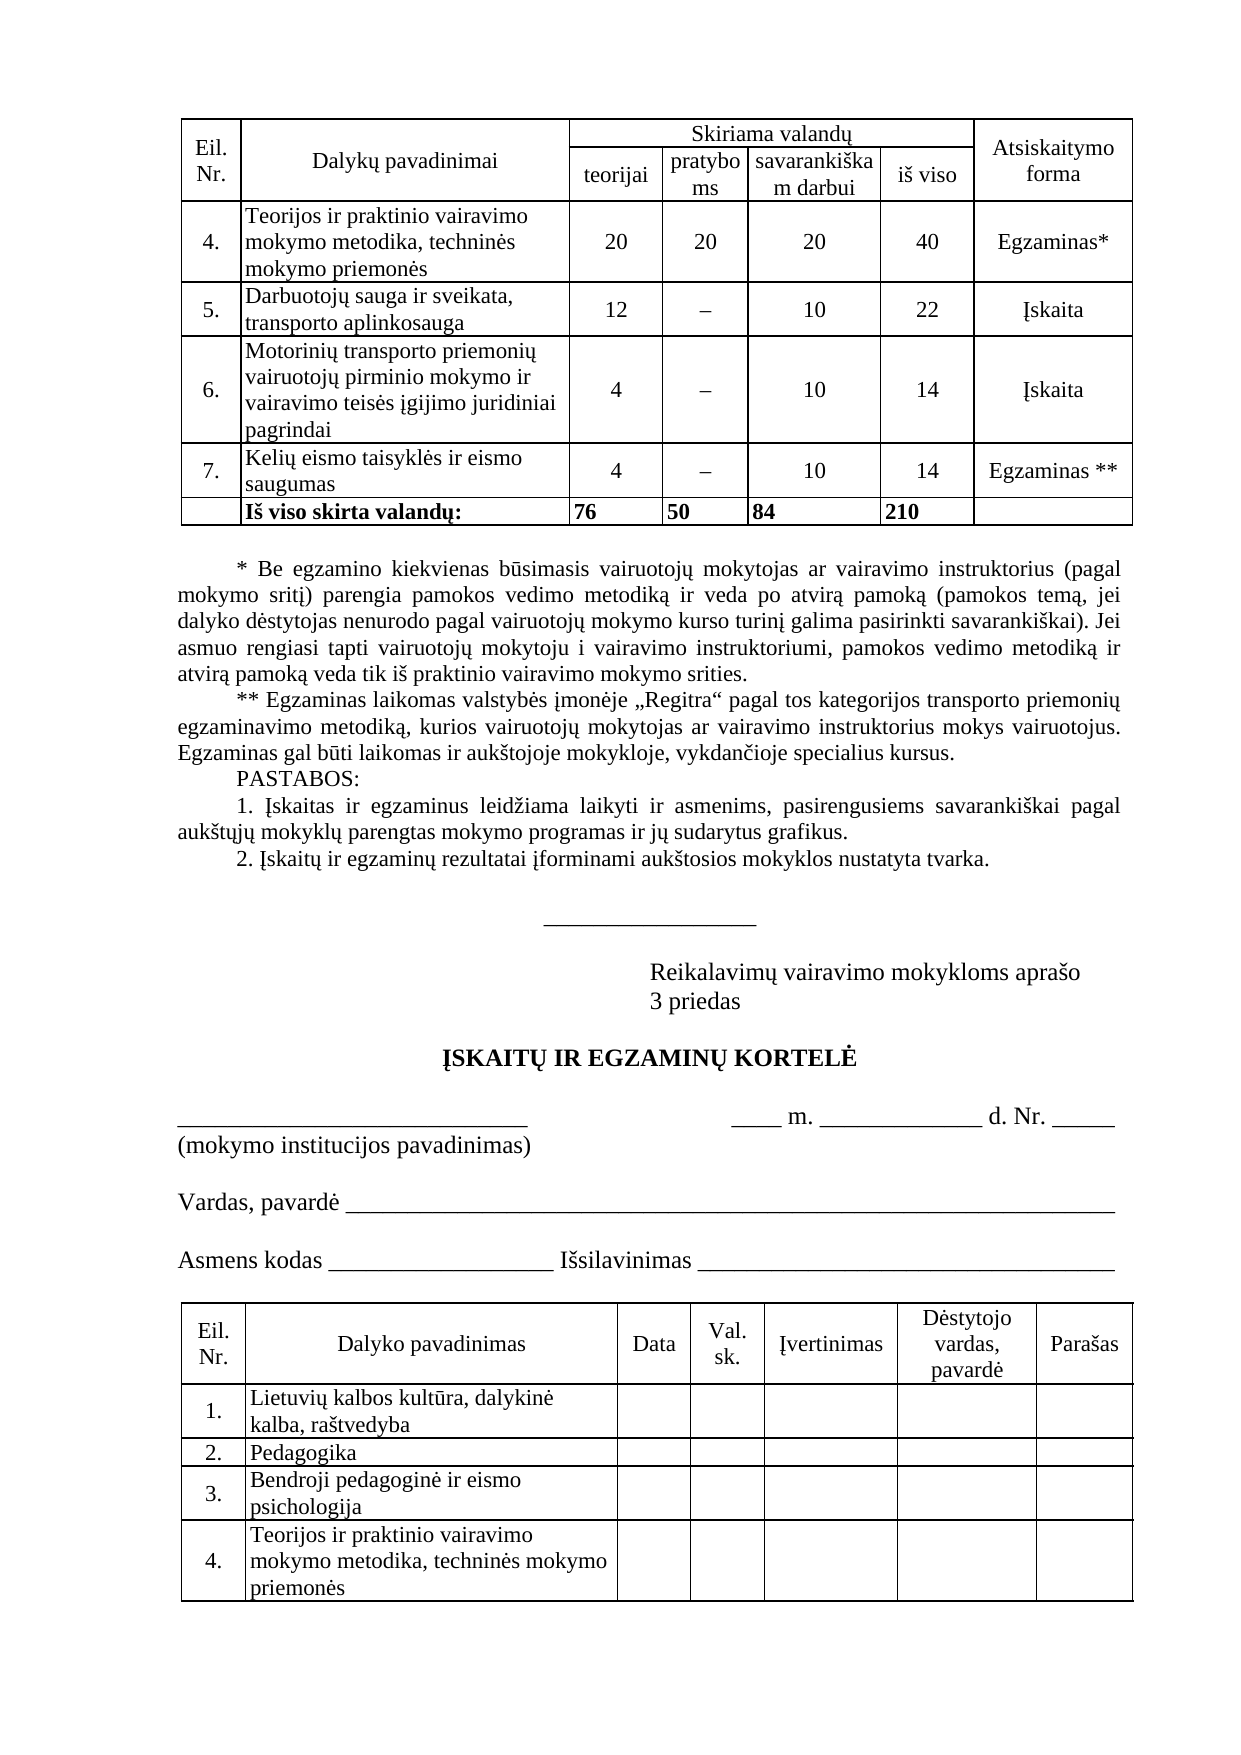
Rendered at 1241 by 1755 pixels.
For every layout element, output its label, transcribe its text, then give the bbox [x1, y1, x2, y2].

table_cell Egzaminas ** [975, 444, 1132, 496]
table_cell [1037, 1439, 1132, 1465]
table_cell Lietuvių kalbos kultūra, dalykinė kalba, raštvedyba [246, 1385, 617, 1437]
text ĮSKAITŲ IR EGZAMINŲ KORTELĖ [177, 1043, 1122, 1072]
table_cell [765, 1385, 897, 1437]
table_header Dėstytojo vardas, pavardė [898, 1304, 1036, 1383]
table_cell 4. [182, 202, 240, 281]
table_cell Teorijos ir praktinio vairavimo mokymo metodika, techninės mokymo priemonės [242, 202, 569, 281]
table_cell [898, 1439, 1036, 1465]
table_cell [691, 1385, 764, 1437]
table_header Parašas [1037, 1304, 1132, 1383]
table_cell Įskaita [975, 283, 1132, 335]
table_cell Teorijos ir praktinio vairavimo mokymo metodika, techninės mokymo priemonės [246, 1521, 617, 1600]
table_cell [618, 1385, 690, 1437]
table_cell 40 [881, 202, 973, 281]
table_header Val. sk. [691, 1304, 764, 1383]
table_cell 20 [749, 202, 880, 281]
table_cell 50 [663, 498, 747, 524]
table_cell Iš viso skirta valandų: [242, 498, 569, 524]
table_header Dalyko pavadinimas [246, 1304, 617, 1383]
table_cell [618, 1521, 690, 1600]
table_cell 4 [570, 337, 662, 442]
table_cell teorijai [570, 148, 662, 200]
table_cell pratyboms [663, 148, 747, 200]
table_cell 210 [881, 498, 973, 524]
table_cell 20 [663, 202, 747, 281]
table_header Eil. Nr. [182, 1304, 245, 1383]
text 2. Įskaitų ir egzaminų rezultatai įforminami aukštosios mokyklos nustatyta tvarka. [177, 844, 1122, 871]
table_cell Motorinių transporto priemonių vairuotojų pirminio mokymo ir vairavimo teisės įgijimo juridiniai pagrindai [242, 337, 569, 442]
text _________________ [177, 900, 1122, 928]
table_cell 76 [570, 498, 662, 524]
table_header Atsiskaitymo forma [975, 120, 1132, 200]
table_cell 12 [570, 283, 662, 335]
table_cell [765, 1439, 897, 1465]
text Vardas, pavardė [177, 1187, 1122, 1216]
table_cell 10 [749, 283, 880, 335]
table_cell [691, 1521, 764, 1600]
table_cell [182, 498, 240, 524]
text PASTABOS: [177, 766, 1122, 792]
table_cell 6. [182, 337, 240, 442]
text * Be egzamino kiekvienas būsimasis vairuotojų mokytojas ar vairavimo instruktorius (pagal mokymo sritį) parengia pamokos vedimo metodiką ir veda po atvirą pamoką (pamokos temą, jei dalyko dėstytojas nenurodo pagal vairuotojų mokymo kurso turinį galima pasirinkti savarankiškai). Jei asmuo rengiasi tapti vairuotojų mokytoju i vairavimo instruktoriumi, pamokos vedimo metodiką ir atvirą pamoką veda tik iš praktinio vairavimo mokymo srities. [177, 555, 1122, 686]
text 1. Įskaitas ir egzaminus leidžiama laikyti ir asmenims, pasirengusiems savarankiškai pagal aukštųjų mokyklų parengtas mokymo programas ir jų sudarytus grafikus. [177, 792, 1122, 844]
table_cell [765, 1467, 897, 1519]
table_cell [691, 1439, 764, 1465]
table_cell Kelių eismo taisyklės ir eismo saugumas [242, 444, 569, 496]
table_cell 10 [749, 337, 880, 442]
table_header Eil. Nr. [182, 120, 240, 200]
table_header Data [618, 1304, 690, 1383]
table_cell 20 [570, 202, 662, 281]
table_header Dalykų pavadinimai [242, 120, 569, 200]
table_cell 22 [881, 283, 973, 335]
table_cell [691, 1467, 764, 1519]
text Reikalavimų vairavimo mokykloms aprašo [649, 957, 1122, 986]
table_cell [1037, 1385, 1132, 1437]
table_cell 2. [182, 1439, 245, 1465]
table_cell Bendroji pedagoginė ir eismo psichologija [246, 1467, 617, 1519]
table_cell 3. [182, 1467, 245, 1519]
table_cell [898, 1385, 1036, 1437]
text Asmens kodas __________________ Išsilavinimas [177, 1245, 1122, 1273]
table_cell [618, 1467, 690, 1519]
table_cell Egzaminas* [975, 202, 1132, 281]
table_cell savarankiškam darbui [749, 148, 880, 200]
table_cell [1037, 1467, 1132, 1519]
table_cell 10 [749, 444, 880, 496]
table_header Įvertinimas [765, 1304, 897, 1383]
text (mokymo institucijos pavadinimas) [177, 1130, 1122, 1158]
table_cell [618, 1439, 690, 1465]
text ** Egzaminas laikomas valstybės įmonėje „Regitra“ pagal tos kategorijos transporto priemonių egzaminavimo metodiką, kurios vairuotojų mokytojas ar vairavimo instruktorius mokys vairuotojus. Egzaminas gal būti laikomas ir aukštojoje mokykloje, vykdančioje specialius kursus. [177, 686, 1122, 766]
table_cell [1037, 1521, 1132, 1600]
table_cell – [663, 283, 747, 335]
table_cell 14 [881, 337, 973, 442]
table_header Skiriama valandų [570, 120, 973, 146]
table_cell Darbuotojų sauga ir sveikata, transporto aplinkosauga [242, 283, 569, 335]
table_cell – [663, 337, 747, 442]
table_cell 4 [570, 444, 662, 496]
table_cell – [663, 444, 747, 496]
table_cell 7. [182, 444, 240, 496]
table_cell [898, 1467, 1036, 1519]
table_cell [975, 498, 1132, 524]
table_cell 14 [881, 444, 973, 496]
table_cell [765, 1521, 897, 1600]
table_cell 1. [182, 1385, 245, 1437]
table_cell Įskaita [975, 337, 1132, 442]
text 3 priedas [649, 986, 1122, 1015]
table_cell 5. [182, 283, 240, 335]
text ____________________________ ____ m. _____________ d. Nr. _____ [177, 1101, 1122, 1130]
table_cell 84 [749, 498, 880, 524]
table_cell [898, 1521, 1036, 1600]
table_cell iš viso [881, 148, 973, 200]
table_cell Pedagogika [246, 1439, 617, 1465]
table_cell 4. [182, 1521, 245, 1600]
